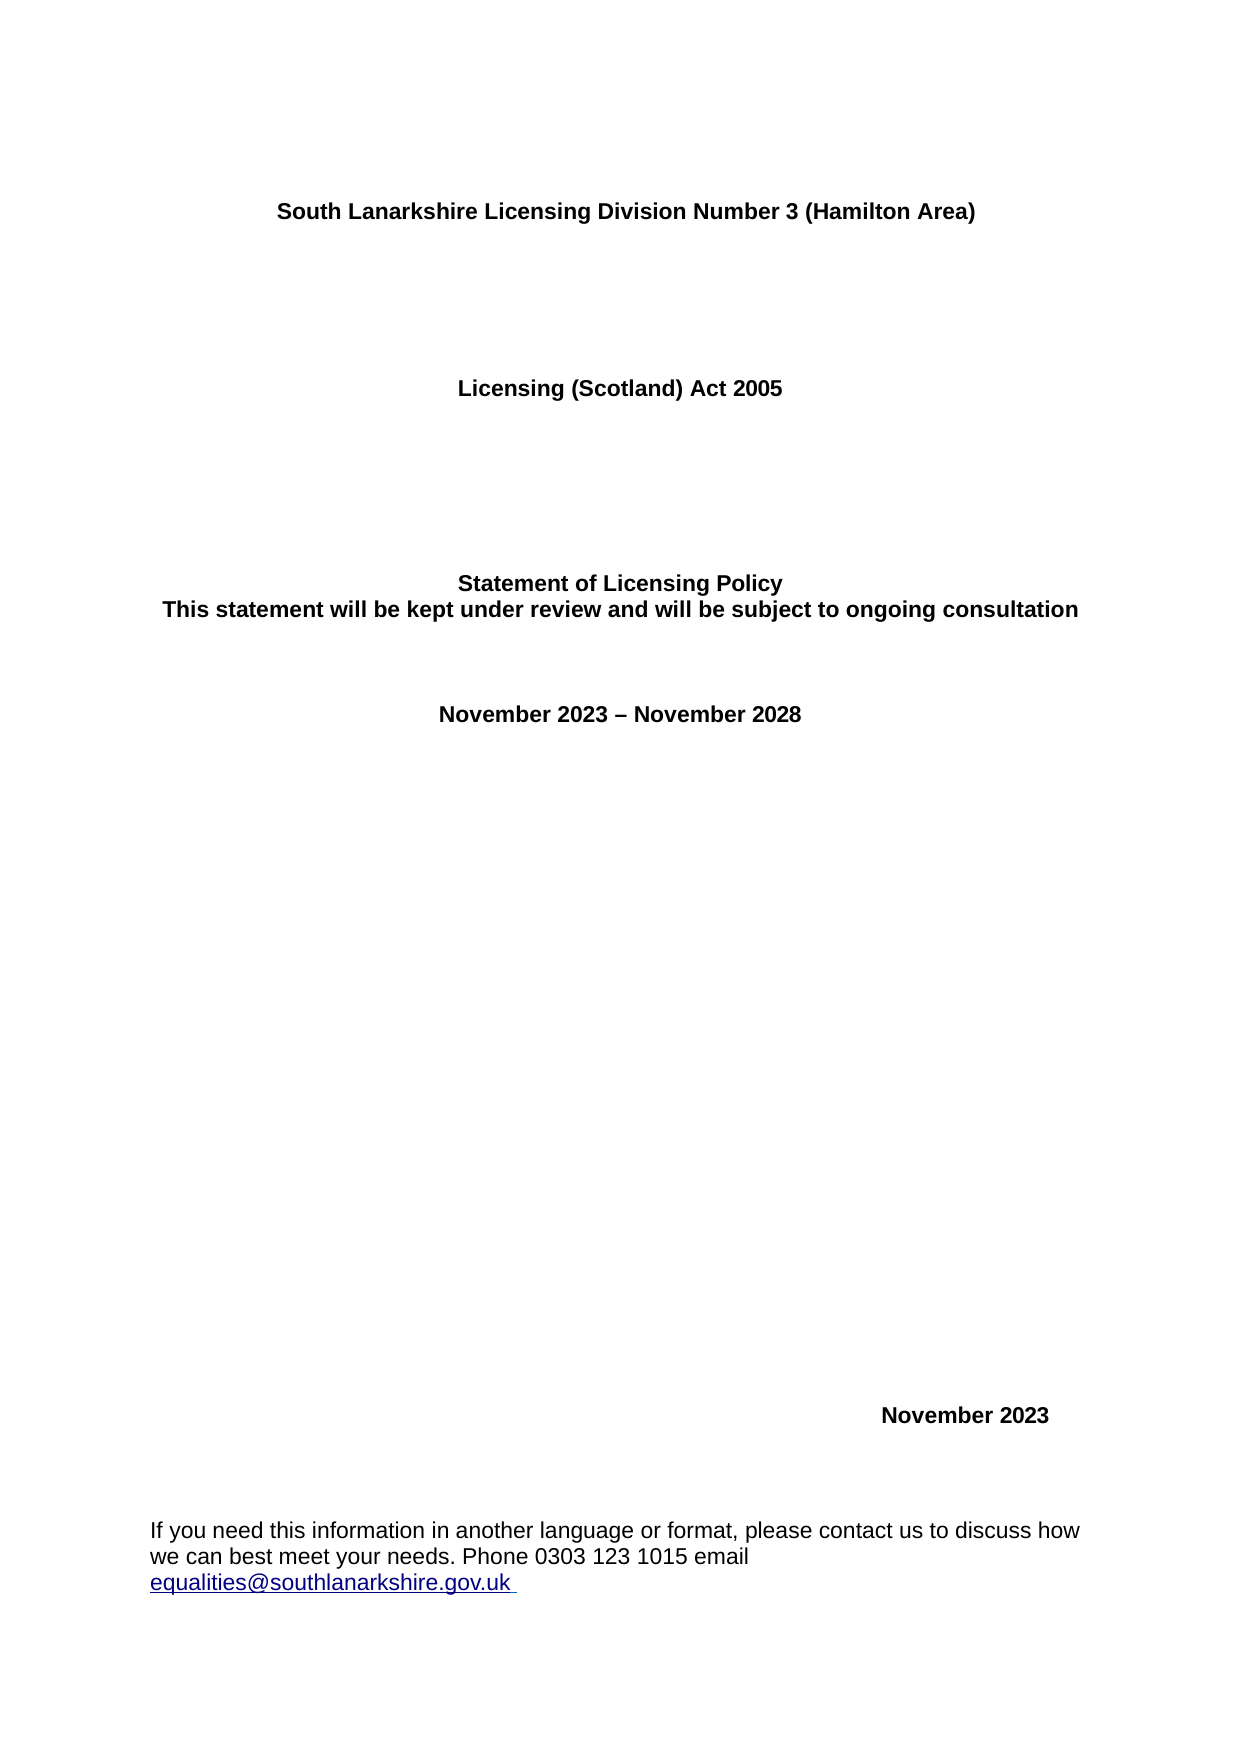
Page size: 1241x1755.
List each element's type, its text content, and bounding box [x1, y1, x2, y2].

text If you need this information in another language or format, please contact us to discuss how we can best meet your needs. Phone 0303 123 1015 email equalities@southlanarkshire.gov.uk [150, 1517, 1091, 1596]
subtitle South Lanarkshire Licensing Division Number 3 (Hamilton Area) [162, 198, 1091, 224]
text November 2023 – November 2028 [150, 701, 1091, 728]
text Statement of Licensing Policy [150, 569, 1091, 596]
text November 2023 [150, 1402, 1049, 1428]
text This statement will be kept under review and will be subject to ongoing consultation [150, 596, 1091, 622]
text Licensing (Scotland) Act 2005 [150, 375, 1091, 402]
